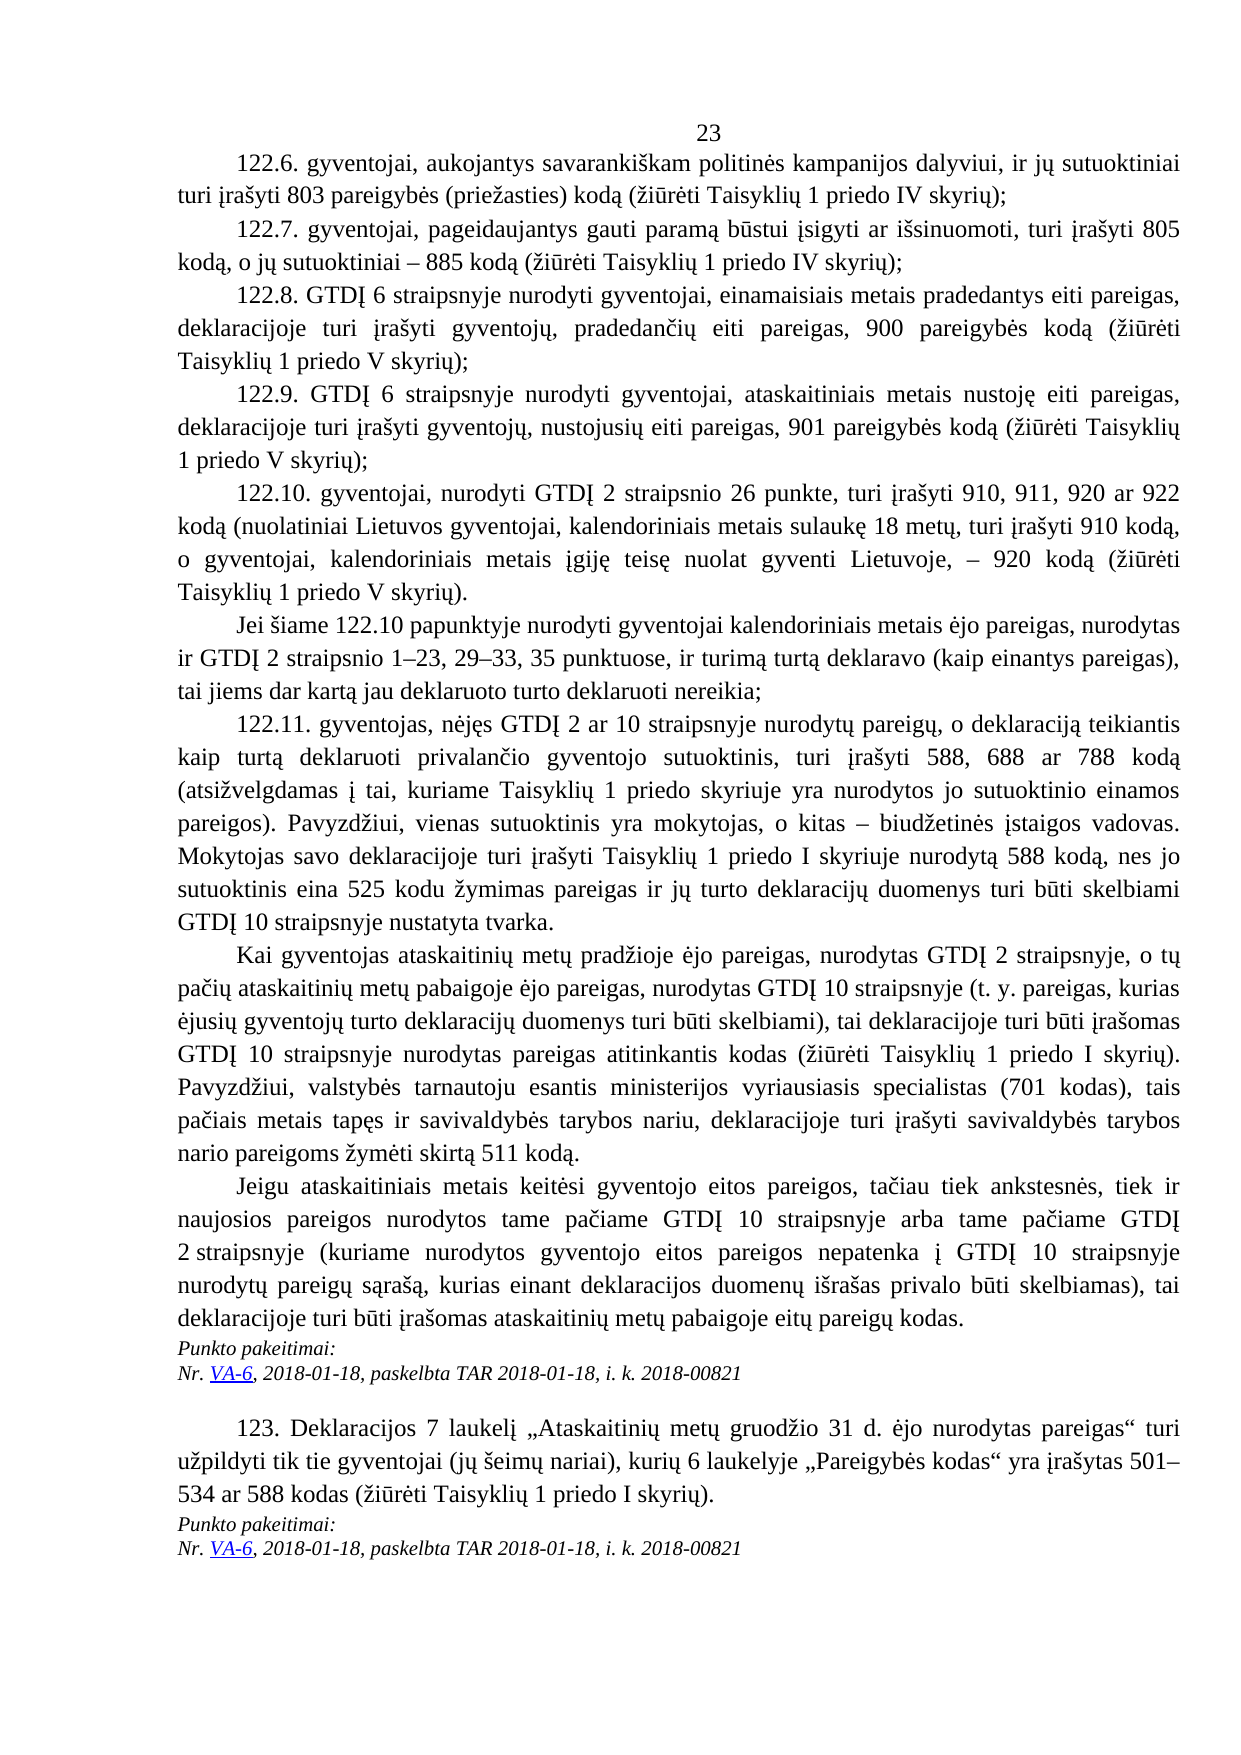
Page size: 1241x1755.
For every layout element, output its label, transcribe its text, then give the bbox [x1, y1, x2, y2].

text Nr. VA-6, 2018-01-18, paskelbta TAR 2018-01-18, i. k. 2018-00821 [177, 1360, 1181, 1384]
text 122.10. gyventojai, nurodyti GTDĮ 2 straipsnio 26 punkte, turi įrašyti 910, 911, 920 ar 922 kodą (nuolatiniai Lietuvos gyventojai, kalendoriniais metais sulaukę 18 metų, turi įrašyti 910 kodą, o gyventojai, kalendoriniais metais įgiję teisę nuolat gyventi Lietuvoje, – 920 kodą (žiūrėti Taisyklių 1 priedo V skyrių). [177, 478, 1181, 606]
text 122.9. GTDĮ 6 straipsnyje nurodyti gyventojai, ataskaitiniais metais nustoję eiti pareigas, deklaracijoje turi įrašyti gyventojų, nustojusių eiti pareigas, 901 pareigybės kodą (žiūrėti Taisyklių 1 priedo V skyrių); [177, 379, 1181, 473]
text Kai gyventojas ataskaitinių metų pradžioje ėjo pareigas, nurodytas GTDĮ 2 straipsnyje, o tų pačių ataskaitinių metų pabaigoje ėjo pareigas, nurodytas GTDĮ 10 straipsnyje (t. y. pareigas, kurias ėjusių gyventojų turto deklaracijų duomenys turi būti skelbiami), tai deklaracijoje turi būti įrašomas GTDĮ 10 straipsnyje nurodytas pareigas atitinkantis kodas (žiūrėti Taisyklių 1 priedo I skyrių). Pavyzdžiui, valstybės tarnautoju esantis ministerijos vyriausiasis specialistas (701 kodas), tais pačiais metais tapęs ir savivaldybės tarybos nariu, deklaracijoje turi įrašyti savivaldybės tarybos nario pareigoms žymėti skirtą 511 kodą. [177, 940, 1181, 1167]
text 123. Deklaracijos 7 laukelį „Ataskaitinių metų gruodžio 31 d. ėjo nurodytas pareigas“ turi užpildyti tik tie gyventojai (jų šeimų nariai), kurių 6 laukelyje „Pareigybės kodas“ yra įrašytas 501–534 ar 588 kodas (žiūrėti Taisyklių 1 priedo I skyrių). [177, 1413, 1181, 1508]
text Nr. VA-6, 2018-01-18, paskelbta TAR 2018-01-18, i. k. 2018-00821 [177, 1536, 1181, 1560]
text 122.6. gyventojai, aukojantys savarankiškam politinės kampanijos dalyviui, ir jų sutuoktiniai turi įrašyti 803 pareigybės (priežasties) kodą (žiūrėti Taisyklių 1 priedo IV skyrių); [177, 148, 1181, 209]
text Punkto pakeitimai: [177, 1512, 1181, 1536]
text Jeigu ataskaitiniais metais keitėsi gyventojo eitos pareigos, tačiau tiek ankstesnės, tiek ir naujosios pareigos nurodytos tame pačiame GTDĮ 10 straipsnyje arba tame pačiame GTDĮ 2 straipsnyje (kuriame nurodytos gyventojo eitos pareigos nepatenka į GTDĮ 10 straipsnyje nurodytų pareigų sąrašą, kurias einant deklaracijos duomenų išrašas privalo būti skelbiamas), tai deklaracijoje turi būti įrašomas ataskaitinių metų pabaigoje eitų pareigų kodas. [177, 1171, 1181, 1332]
text Punkto pakeitimai: [177, 1336, 1181, 1360]
text Jei šiame 122.10 papunktyje nurodyti gyventojai kalendoriniais metais ėjo pareigas, nurodytas ir GTDĮ 2 straipsnio 1–23, 29–33, 35 punktuose, ir turimą turtą deklaravo (kaip einantys pareigas), tai jiems dar kartą jau deklaruoto turto deklaruoti nereikia; [177, 610, 1181, 705]
text 122.11. gyventojas, nėjęs GTDĮ 2 ar 10 straipsnyje nurodytų pareigų, o deklaraciją teikiantis kaip turtą deklaruoti privalančio gyventojo sutuoktinis, turi įrašyti 588, 688 ar 788 kodą (atsižvelgdamas į tai, kuriame Taisyklių 1 priedo skyriuje yra nurodytos jo sutuoktinio einamos pareigos). Pavyzdžiui, vienas sutuoktinis yra mokytojas, o kitas – biudžetinės įstaigos vadovas. Mokytojas savo deklaracijoje turi įrašyti Taisyklių 1 priedo I skyriuje nurodytą 588 kodą, nes jo sutuoktinis eina 525 kodu žymimas pareigas ir jų turto deklaracijų duomenys turi būti skelbiami GTDĮ 10 straipsnyje nustatyta tvarka. [177, 709, 1181, 936]
text 122.8. GTDĮ 6 straipsnyje nurodyti gyventojai, einamaisiais metais pradedantys eiti pareigas, deklaracijoje turi įrašyti gyventojų, pradedančių eiti pareigas, 900 pareigybės kodą (žiūrėti Taisyklių 1 priedo V skyrių); [177, 280, 1181, 374]
text 122.7. gyventojai, pageidaujantys gauti paramą būstui įsigyti ar išsinuomoti, turi įrašyti 805 kodą, o jų sutuoktiniai – 885 kodą (žiūrėti Taisyklių 1 priedo IV skyrių); [177, 214, 1181, 275]
